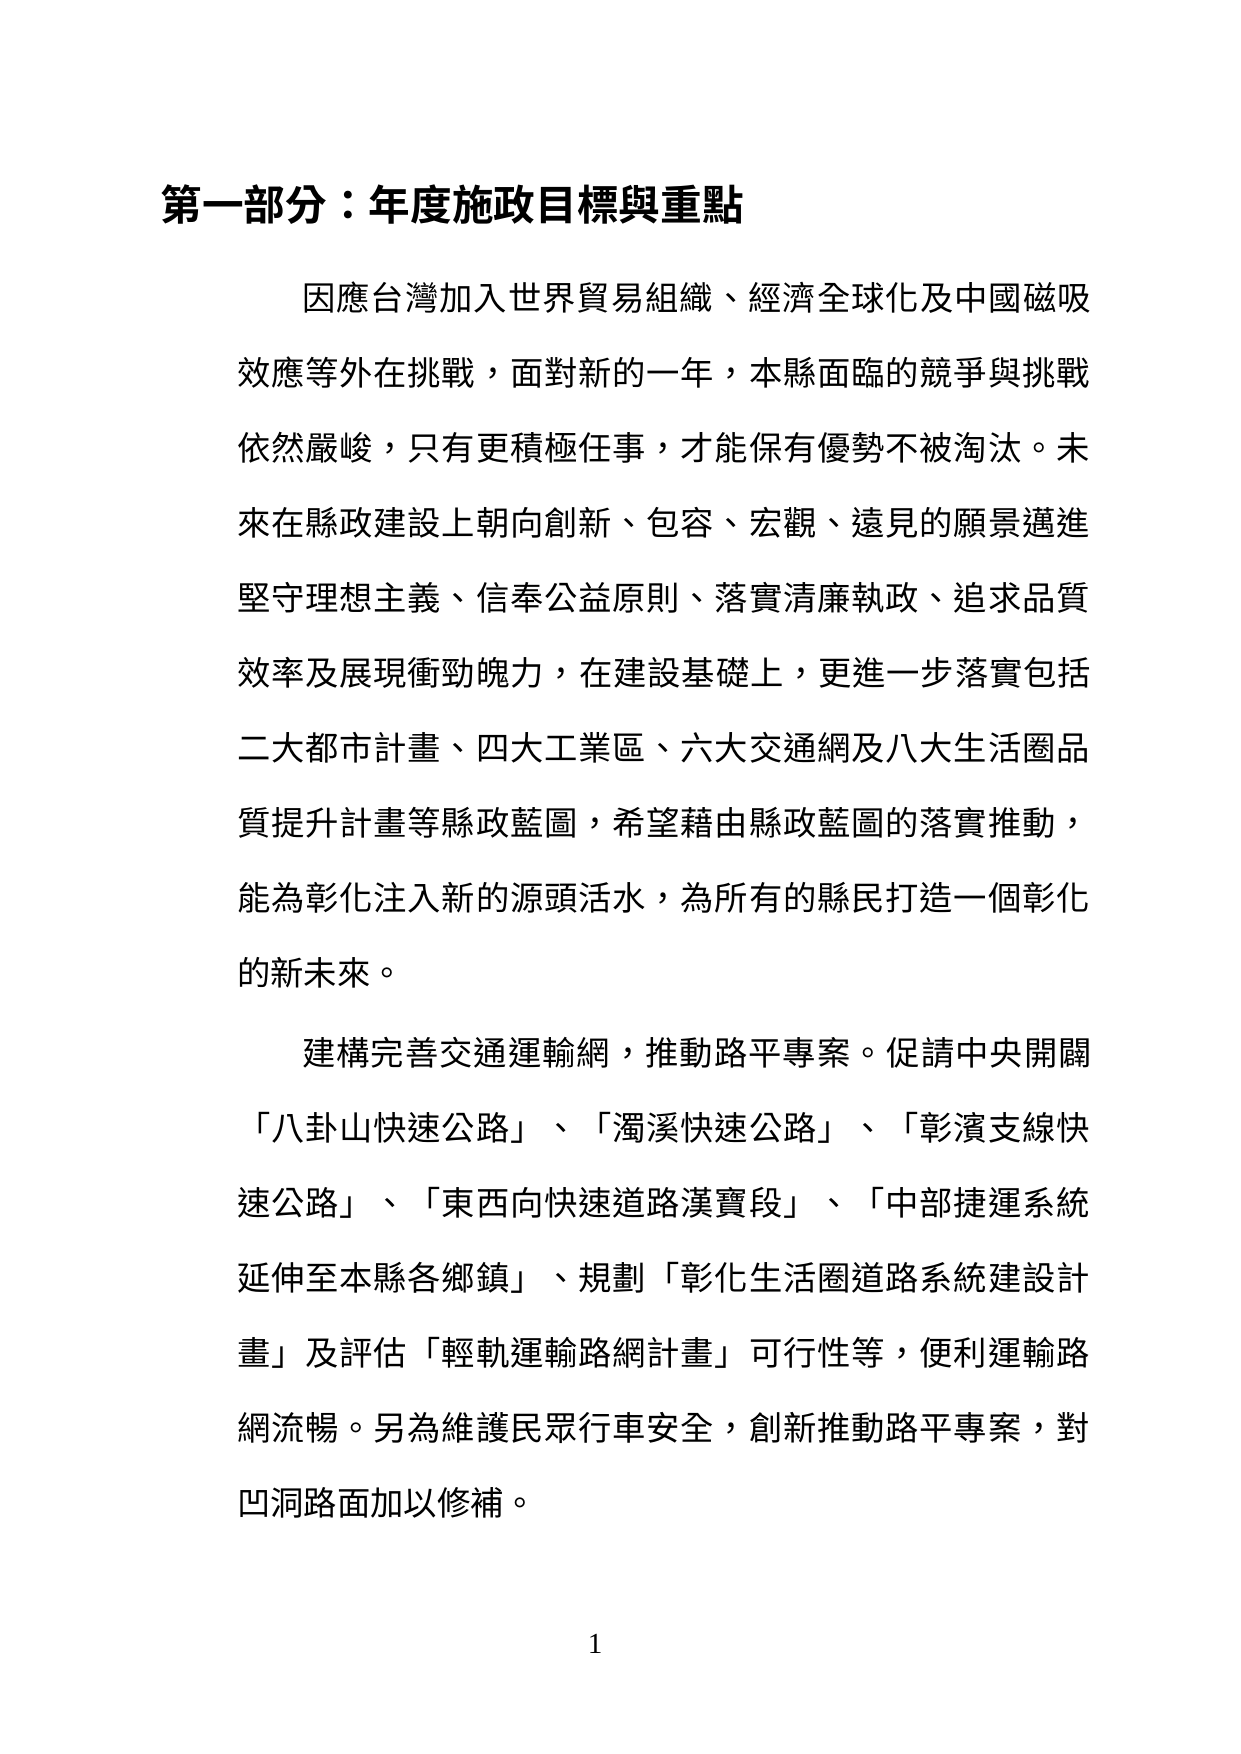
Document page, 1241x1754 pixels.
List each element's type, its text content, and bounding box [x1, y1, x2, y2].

text 第一部分：年度施政目標與重點 [160, 164, 1092, 239]
text 因應台灣加入世界貿易組織、經濟全球化及中國磁吸效應等外在挑戰，面對新的一年，本縣面臨的競爭與挑戰依然嚴峻，只有更積極任事，才能保有優勢不被淘汰。未來在縣政建設上朝向創新、包容、宏觀、遠見的願景邁進，堅守理想主義、信奉公益原則、落實清廉執政、追求品質效率及展現衝勁魄力，在建設基礎上，更進一步落實包括二大都市計畫、四大工業區、六大交通網及八大生活圈品質提升計畫等縣政藍圖，希望藉由縣政藍圖的落實推動，能為彰化注入新的源頭活水，為所有的縣民打造一個彰化的新未來。 [237, 258, 1092, 1008]
text 建構完善交通運輸網，推動路平專案。促請中央開闢「八卦山快速公路」、「濁溪快速公路」、「彰濱支線快速公路」、「東西向快速道路漢寶段」、「中部捷運系統延伸至本縣各鄉鎮」、規劃「彰化生活圈道路系統建設計畫」及評估「輕軌運輸路網計畫」可行性等，便利運輸路網流暢。另為維護民眾行車安全，創新推動路平專案，對凹洞路面加以修補。 [237, 1013, 1092, 1538]
